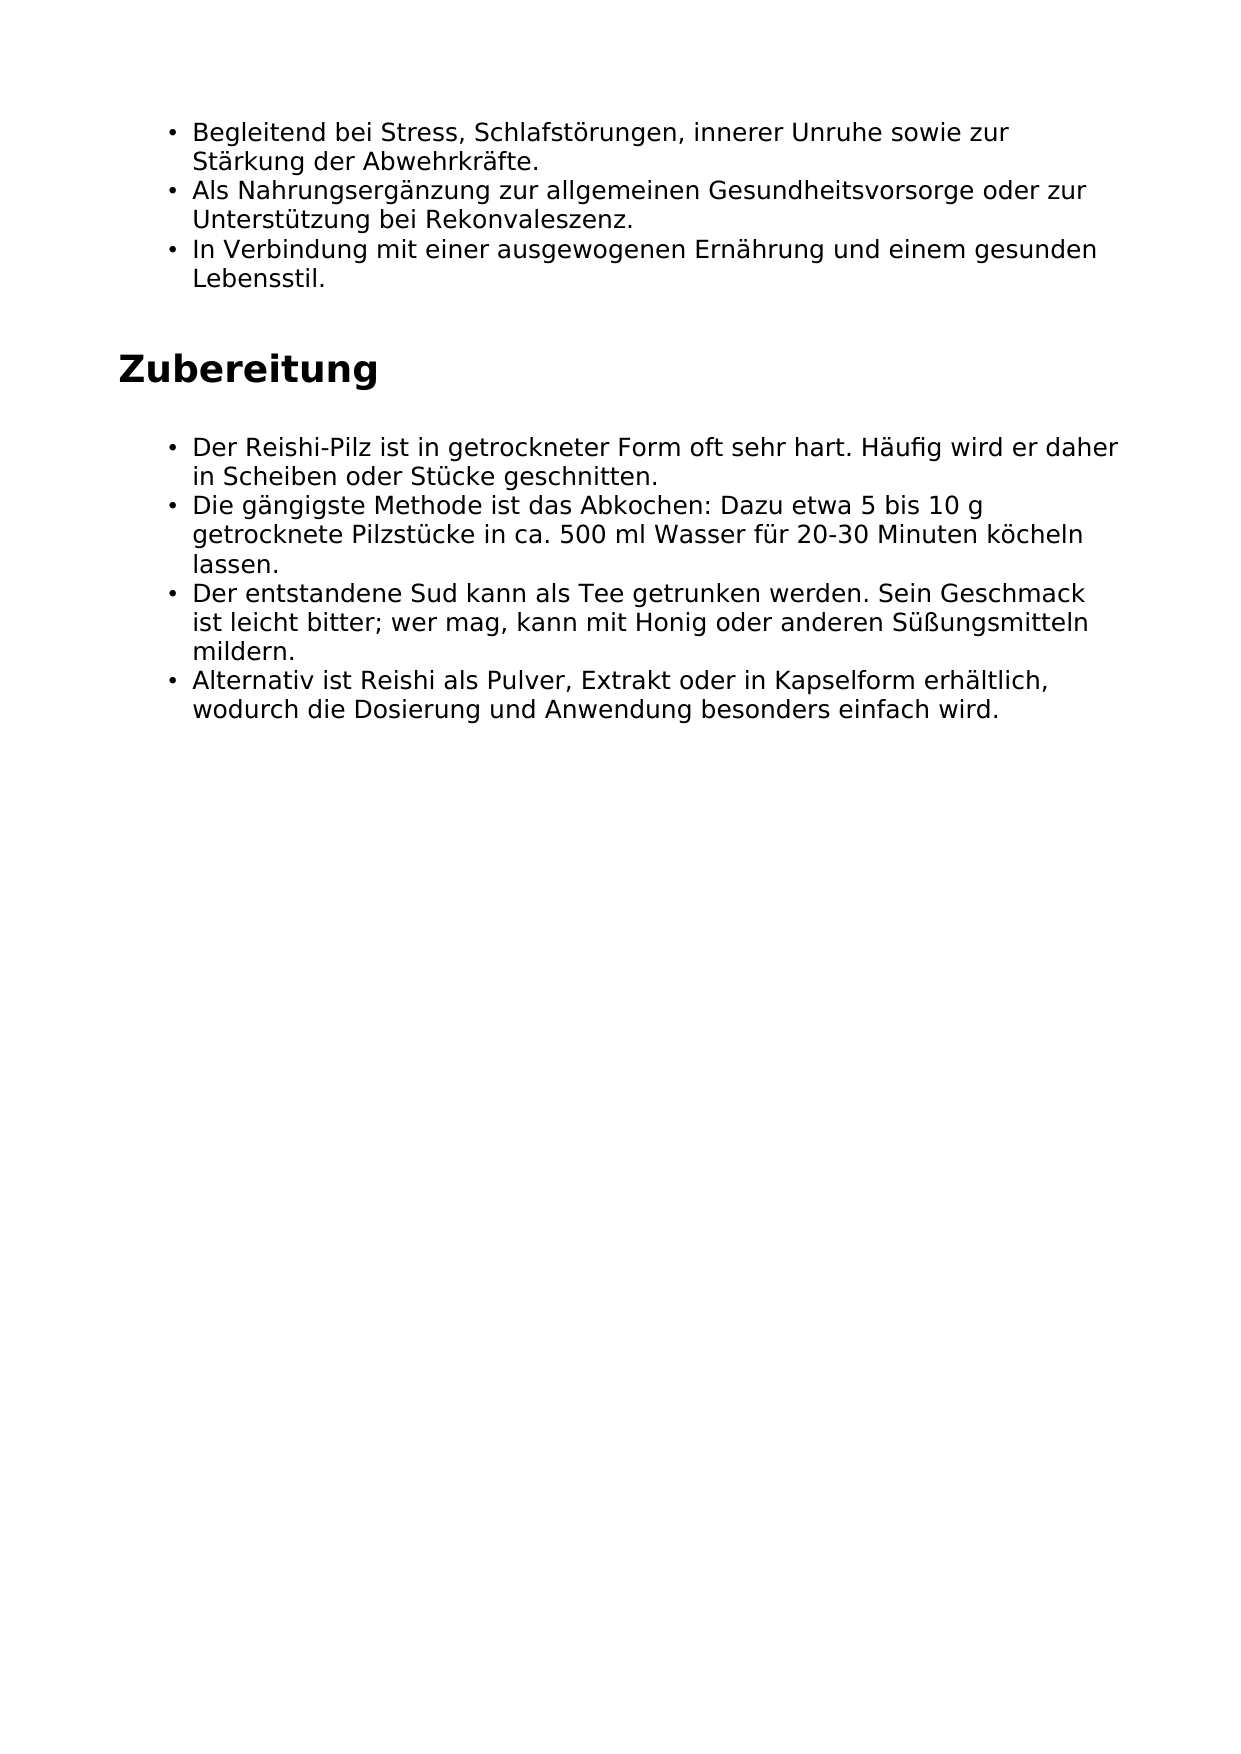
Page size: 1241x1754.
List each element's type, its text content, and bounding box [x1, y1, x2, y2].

list Begleitend bei Stress, Schlafstörungen, innerer Unruhe sowie zur Stärkung der Abwehrkräfte. [177, 118, 1122, 176]
list Der entstandene Sud kann als Tee getrunken werden. Sein Geschmack ist leicht bitter; wer mag, kann mit Honig oder anderen Süßungsmitteln mildern. [177, 579, 1122, 667]
list In Verbindung mit einer ausgewogenen Ernährung und einem gesunden Lebensstil. [177, 235, 1122, 293]
list Der Reishi-Pilz ist in getrockneter Form oft sehr hart. Häufig wird er daher in Scheiben oder Stücke geschnitten. [177, 433, 1122, 492]
list Alternativ ist Reishi als Pulver, Extrakt oder in Kapselform erhältlich, wodurch die Dosierung und Anwendung besonders einfach wird. [177, 667, 1122, 725]
subtitle Zubereitung [118, 348, 1122, 391]
list Die gängigste Methode ist das Abkochen: Dazu etwa 5 bis 10 g getrocknete Pilzstücke in ca. 500 ml Wasser für 20-30 Minuten köcheln lassen. [177, 492, 1122, 579]
list Als Nahrungsergänzung zur allgemeinen Gesundheitsvorsorge oder zur Unterstützung bei Rekonvaleszenz. [177, 176, 1122, 235]
